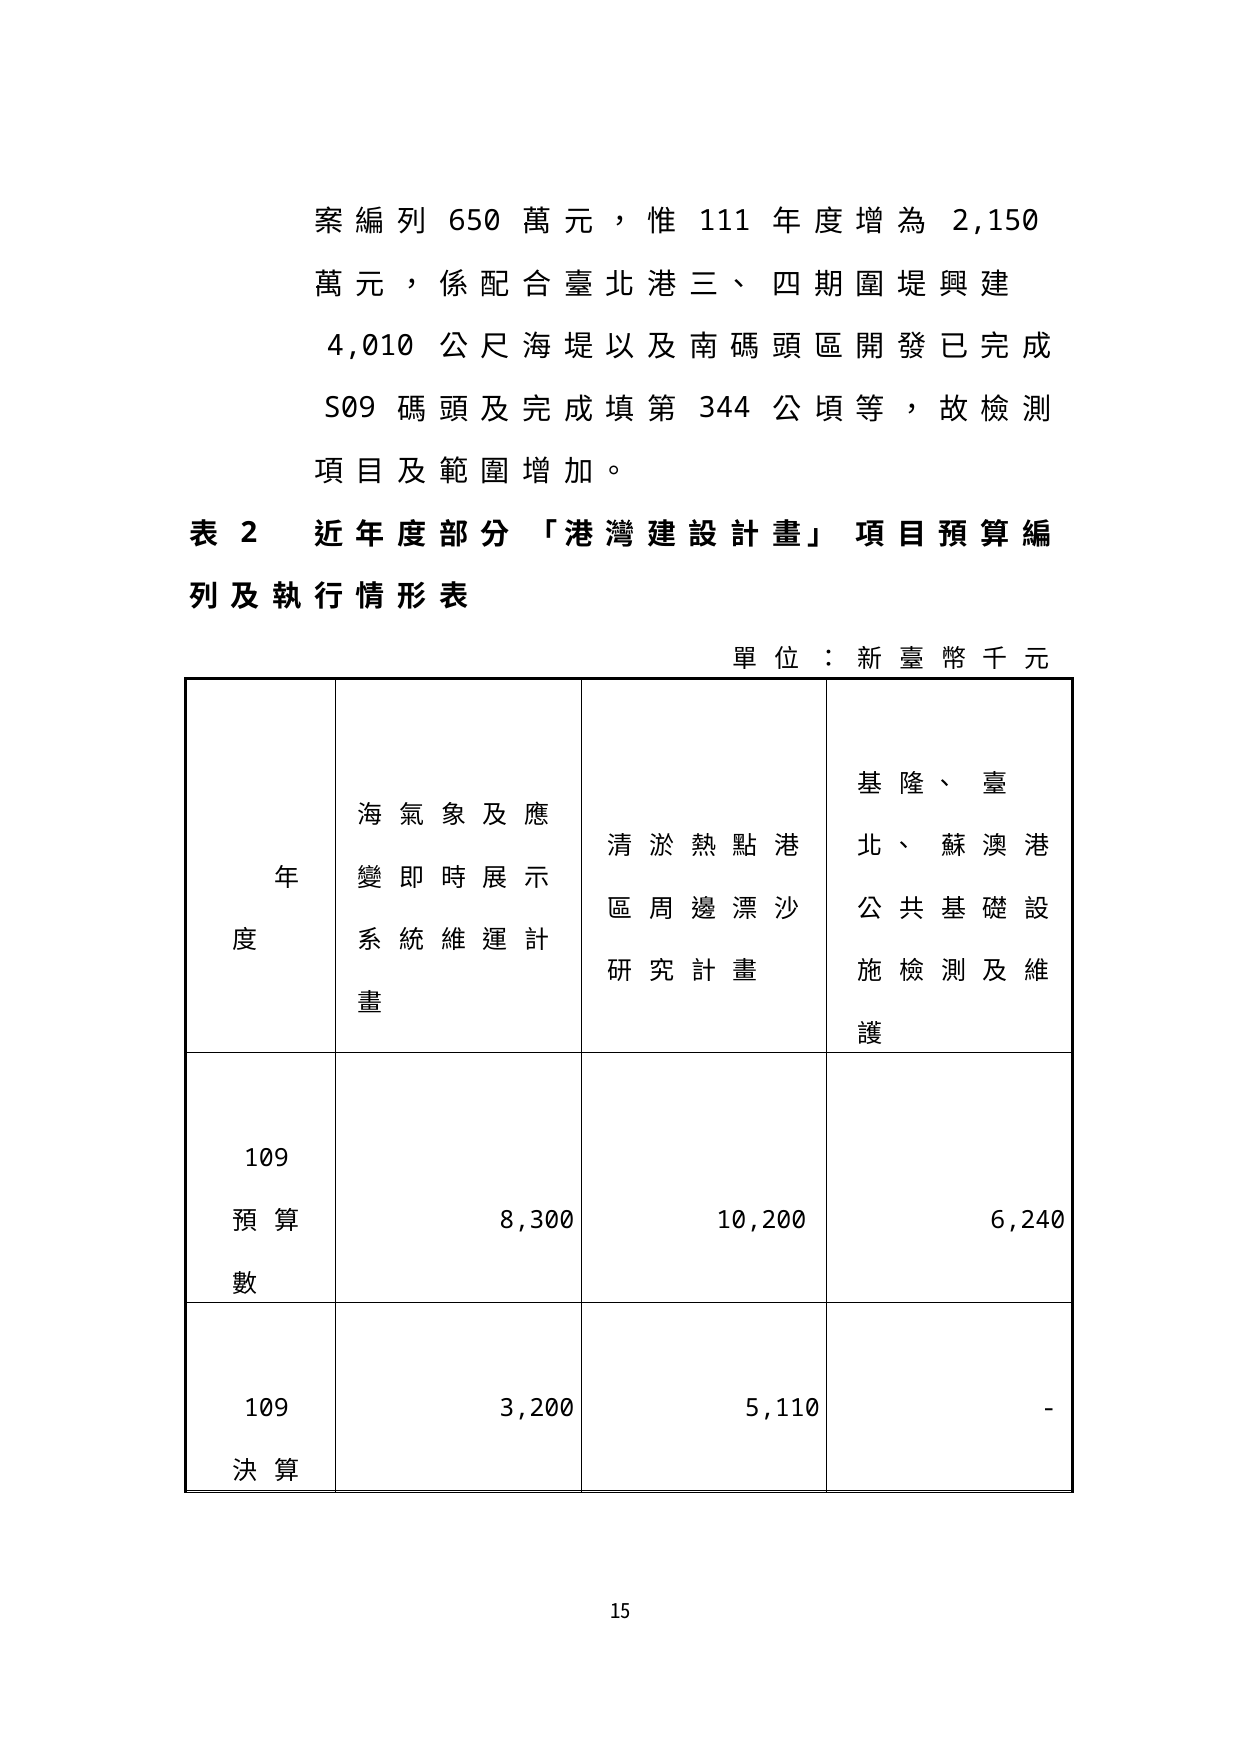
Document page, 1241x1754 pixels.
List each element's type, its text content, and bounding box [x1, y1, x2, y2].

table_cell - [827, 1303, 1071, 1490]
table_cell 10,200 [582, 1053, 826, 1302]
table_cell 8,300 [336, 1053, 581, 1302]
table_cell 6,240 [827, 1053, 1071, 1302]
table_cell 5,110 [582, 1303, 826, 1490]
text 表2 近年度部分「港灣建設計畫」項目預算編列及執行情形表 [180, 490, 1058, 615]
table_header 清淤熱點港區周邊漂沙研究計畫 [582, 680, 826, 1052]
table_header 海氣象及應變即時展示系統維運計畫 [336, 680, 581, 1052]
text 單位：新臺幣千元 [183, 615, 1058, 677]
table_header 基隆、臺北、蘇澳港公共基礎設施檢測及維護 [827, 680, 1071, 1052]
table_header 年度 [187, 680, 335, 1052]
table_cell 109預算數 [187, 1053, 335, 1302]
table_cell 3,200 [336, 1303, 581, 1490]
text 3.基隆、臺北、蘇澳港公共基礎設施檢測及維護： 109年度預算數編列624萬元，調整各細項辦理如數執行；110年度預算案編列650萬元，惟111年度增為2,150萬元，係配合臺北港三、四期圍堤興建4,010公尺海堤以及南碼頭區開發已完成S09碼頭及完成填第344公頃等，故檢測項目及範圍增加。 [271, 177, 1058, 490]
table_cell 109決算 [187, 1303, 335, 1490]
